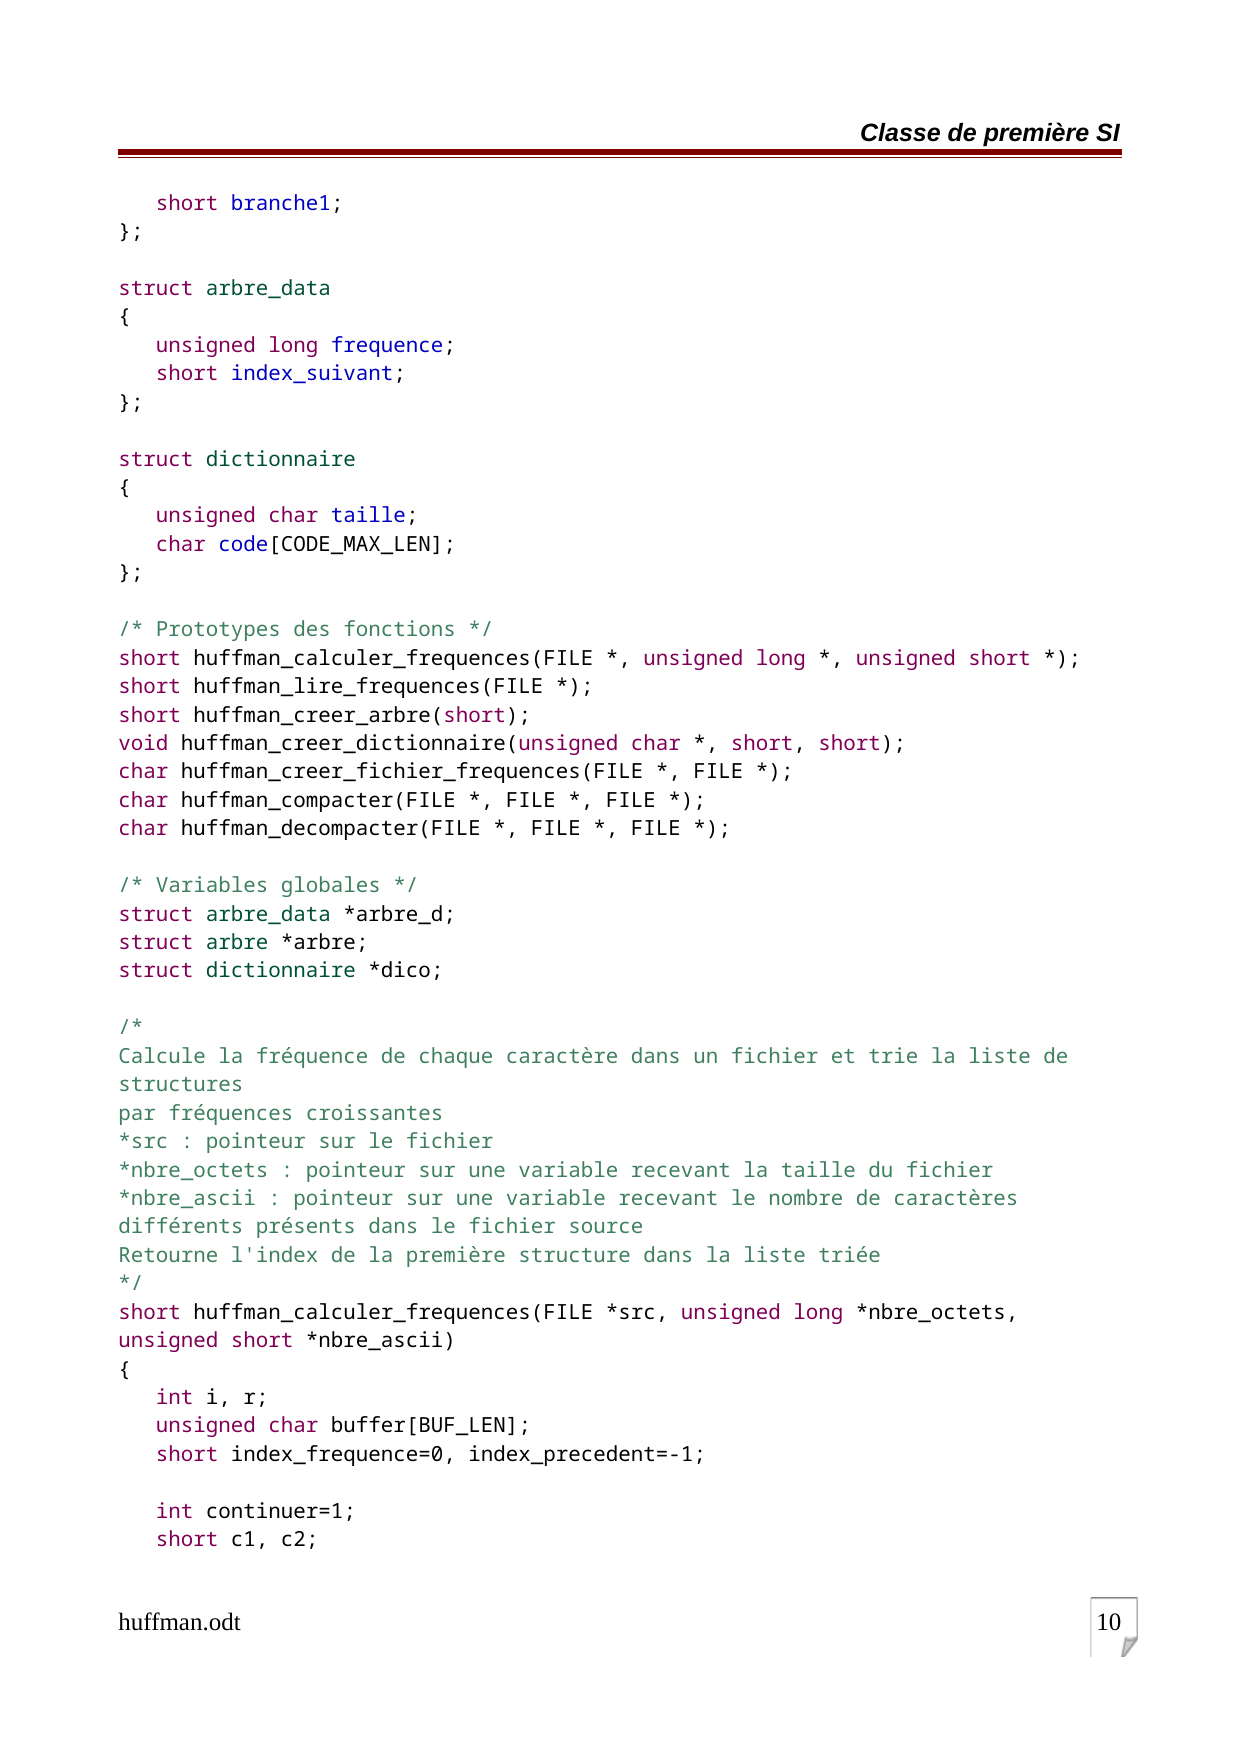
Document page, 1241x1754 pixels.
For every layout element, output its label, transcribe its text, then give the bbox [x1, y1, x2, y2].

text short huffman_lire_frequences(FILE *); [118, 671, 1122, 700]
text unsigned char buffer[BUF_LEN]; [118, 1411, 1122, 1439]
text short index_frequence=0, index_precedent=-1; [118, 1439, 1122, 1467]
text char huffman_compacter(FILE *, FILE *, FILE *); [118, 785, 1122, 813]
text /* Prototypes des fonctions */ [118, 614, 1122, 643]
text /* Variables globales */ [118, 870, 1122, 899]
text void huffman_creer_dictionnaire(unsigned char *, short, short); [118, 728, 1122, 757]
text { [118, 302, 1122, 330]
text struct dictionnaire *dico; [118, 956, 1122, 984]
text struct arbre *arbre; [118, 927, 1122, 956]
text différents présents dans le fichier source [118, 1212, 1122, 1240]
text par fréquences croissantes [118, 1098, 1122, 1126]
text */ [118, 1268, 1122, 1297]
text Retourne l'index de la première structure dans la liste triée [118, 1240, 1122, 1268]
text }; [118, 557, 1122, 586]
text char huffman_decompacter(FILE *, FILE *, FILE *); [118, 813, 1122, 842]
text struct arbre_data *arbre_d; [118, 899, 1122, 927]
text struct arbre_data [118, 273, 1122, 302]
text unsigned char taille; [118, 501, 1122, 529]
text unsigned long frequence; [118, 330, 1122, 358]
text char code[CODE_MAX_LEN]; [118, 529, 1122, 557]
text { [118, 1354, 1122, 1382]
text short branche1; [118, 188, 1122, 216]
text int continuer=1; [118, 1496, 1122, 1524]
text short c1, c2; [118, 1524, 1122, 1553]
text int i, r; [118, 1382, 1122, 1411]
text short huffman_creer_arbre(short); [118, 700, 1122, 728]
text *src : pointeur sur le fichier [118, 1126, 1122, 1155]
text }; [118, 216, 1122, 245]
text { [118, 472, 1122, 501]
text *nbre_ascii : pointeur sur une variable recevant le nombre de caractères [118, 1183, 1122, 1212]
text Calcule la fréquence de chaque caractère dans un fichier et trie la liste de structures [118, 1041, 1122, 1098]
text /* [118, 1012, 1122, 1041]
text }; [118, 387, 1122, 415]
text short huffman_calculer_frequences(FILE *src, unsigned long *nbre_octets, unsigned short *nbre_ascii) [118, 1297, 1122, 1354]
text char huffman_creer_fichier_frequences(FILE *, FILE *); [118, 757, 1122, 785]
text struct dictionnaire [118, 444, 1122, 472]
text *nbre_octets : pointeur sur une variable recevant la taille du fichier [118, 1155, 1122, 1183]
text short index_suivant; [118, 358, 1122, 387]
text short huffman_calculer_frequences(FILE *, unsigned long *, unsigned short *); [118, 643, 1122, 671]
